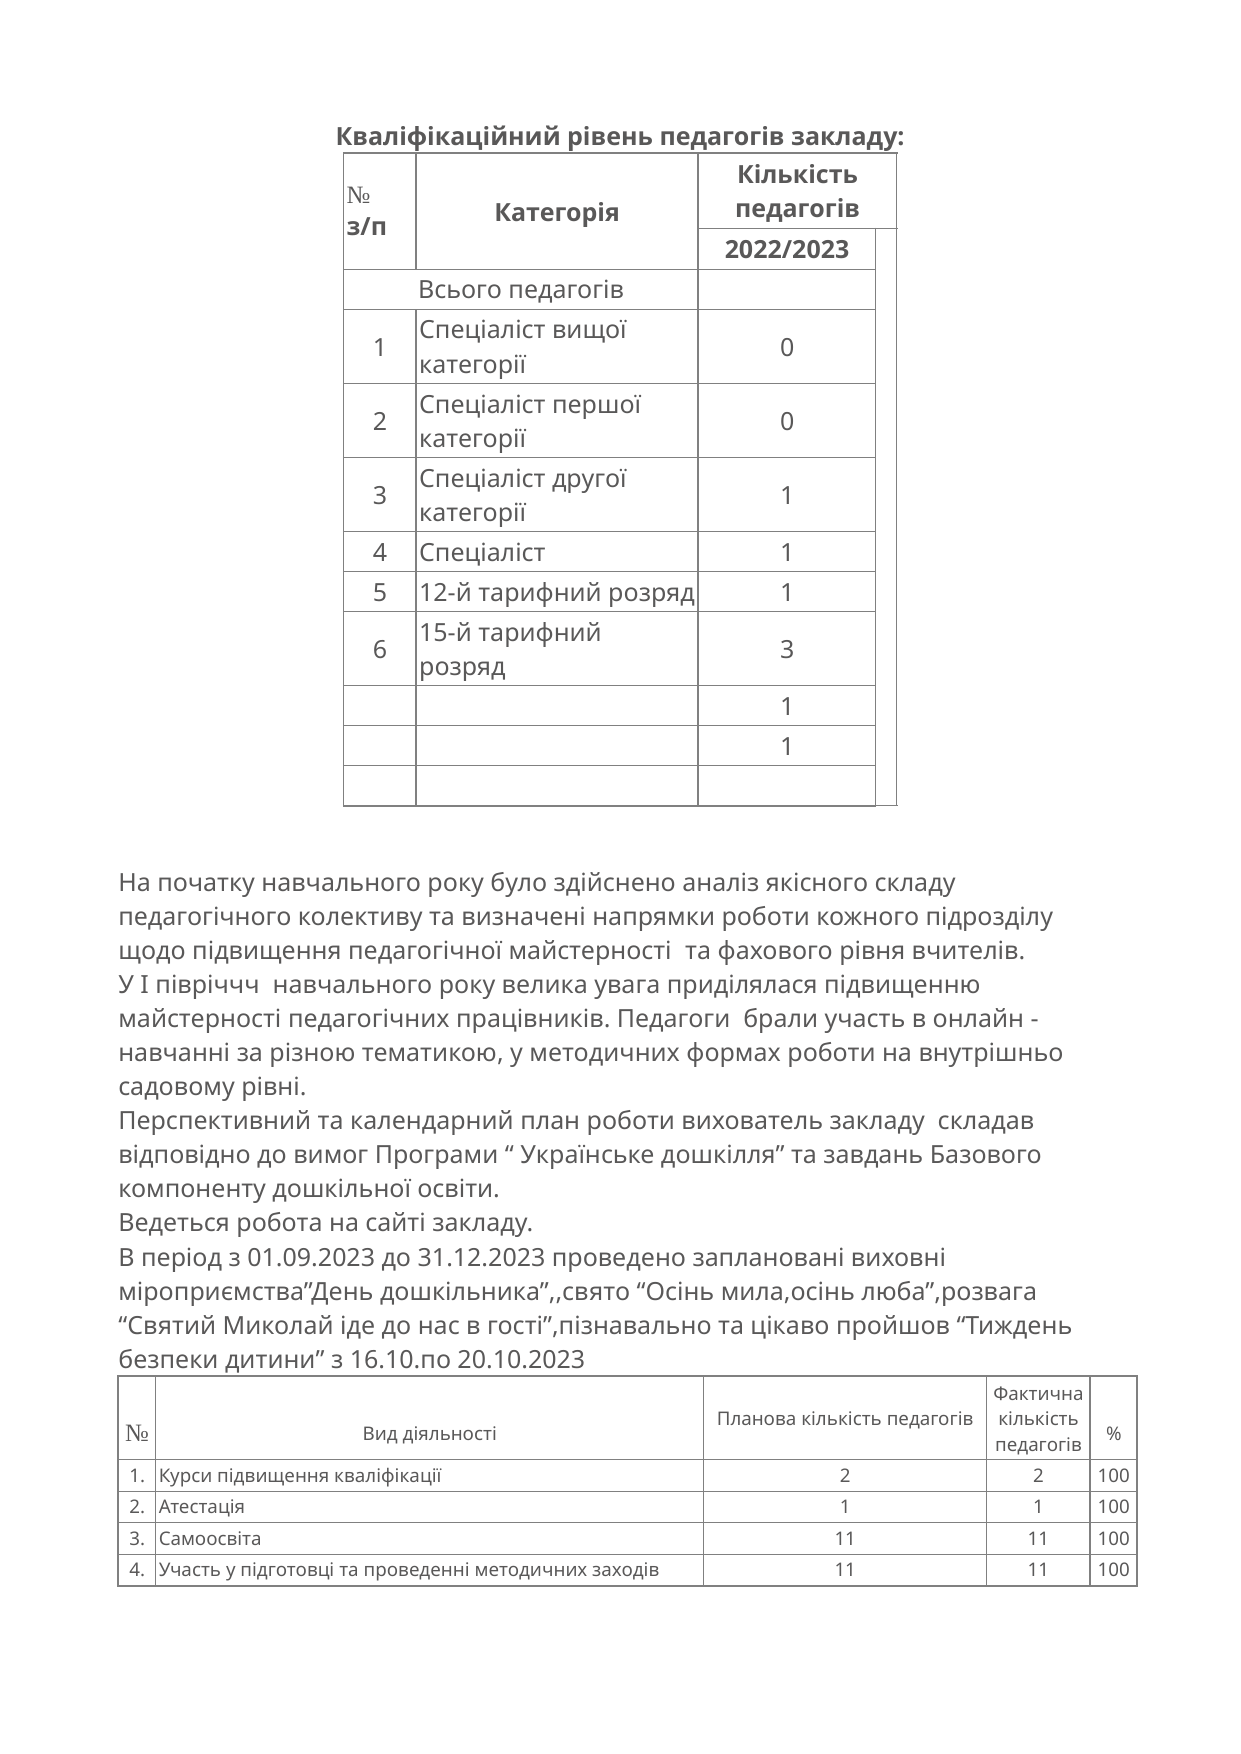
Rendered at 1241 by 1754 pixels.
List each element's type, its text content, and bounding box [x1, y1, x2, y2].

table_cell 2 [704, 1460, 986, 1491]
table_cell 4. [119, 1555, 155, 1585]
text Перспективний та календарний план роботи вихователь закладу складав відповідно до вимог Програми “ Українське дошкілля” та завдань Базового компоненту дошкільної освіти. [118, 1103, 1122, 1205]
table_cell Курси підвищення кваліфікації [156, 1460, 703, 1491]
table_cell [417, 726, 697, 765]
table_cell [699, 766, 875, 805]
table_cell 6 [344, 612, 415, 685]
table_cell 100 [1091, 1555, 1136, 1585]
table_cell 11 [704, 1523, 986, 1554]
table_cell [699, 270, 875, 309]
table_cell 100 [1091, 1523, 1136, 1554]
table_cell 1. [119, 1460, 155, 1491]
table_header Категорія [417, 154, 697, 269]
table_cell Самоосвіта [156, 1523, 703, 1554]
table_cell 3 [699, 612, 875, 685]
text В період з 01.09.2023 до 31.12.2023 проведено заплановані виховні міроприємства”День дошкільника”,,свято “Осінь мила,осінь люба”,розвага “Святий Миколай іде до нас в гості”,пізнавально та цікаво пройшов “Тиждень безпеки дитини” з 16.10.по 20.10.2023 [118, 1239, 1122, 1375]
table_cell Спеціаліст другої категорії [417, 458, 697, 531]
table_header Кількість педагогів [699, 154, 896, 228]
table_cell 1 [344, 310, 415, 383]
table_cell 1 [699, 458, 875, 531]
table_cell 2 [987, 1460, 1089, 1491]
table_cell 5 [344, 572, 415, 611]
table_header Вид діяльності [156, 1377, 703, 1459]
table_cell Спеціаліст вищої категорії [417, 310, 697, 383]
table_cell [344, 686, 415, 725]
table_cell 1 [699, 572, 875, 611]
table_cell 0 [699, 384, 875, 457]
table_cell [417, 766, 697, 805]
table_header № з/п [344, 154, 415, 269]
table_cell 3 [344, 458, 415, 531]
table_cell 11 [987, 1555, 1089, 1585]
table_header № [119, 1377, 155, 1459]
table_cell 2022/2023 [699, 229, 875, 269]
table_cell Всього педагогів [344, 270, 697, 309]
table_cell [344, 766, 415, 805]
table_cell 1 [987, 1492, 1089, 1522]
table_cell 1 [699, 726, 875, 765]
table_cell 1 [699, 532, 875, 571]
table_cell 2. [119, 1492, 155, 1522]
table_cell 4 [344, 532, 415, 571]
text На початку навчального року було здійснено аналіз якісного складу педагогічного колективу та визначені напрямки роботи кожного підрозділу щодо підвищення педагогічної майстерності та фахового рівня вчителів. [118, 864, 1122, 967]
text У I півріччч навчального року велика увага приділялася підвищенню майстерності педагогічних працівників. Педагоги брали участь в онлайн - навчанні за різною тематикою, у методичних формах роботи на внутрішньо садовому рівні. [118, 967, 1122, 1103]
text Кваліфікаційний рівень педагогів закладу: [118, 118, 1122, 152]
table_cell Спеціаліст першої категорії [417, 384, 697, 457]
table_cell Спеціаліст [417, 532, 697, 571]
text Ведеться робота на сайті закладу. [118, 1205, 1122, 1239]
table_cell 100 [1091, 1492, 1136, 1522]
table_cell [344, 726, 415, 765]
table_cell 1 [704, 1492, 986, 1522]
table_cell Атестація [156, 1492, 703, 1522]
table_header Планова кількість педагогів [704, 1377, 986, 1459]
table_cell 15-й тарифний розряд [417, 612, 697, 685]
table_cell 11 [987, 1523, 1089, 1554]
table_cell 3. [119, 1523, 155, 1554]
table_cell 2 [344, 384, 415, 457]
table_cell 1 [699, 686, 875, 725]
table_cell 12-й тарифний розряд [417, 572, 697, 611]
table_header Фактична кількість педагогів [987, 1377, 1089, 1459]
table_cell 100 [1091, 1460, 1136, 1491]
table_cell 11 [704, 1555, 986, 1585]
table_cell [417, 686, 697, 725]
table_cell 0 [699, 310, 875, 383]
table_cell Участь у підготовці та проведенні методичних заходів [156, 1555, 703, 1585]
table_cell [876, 229, 896, 805]
table_header % [1091, 1377, 1136, 1459]
